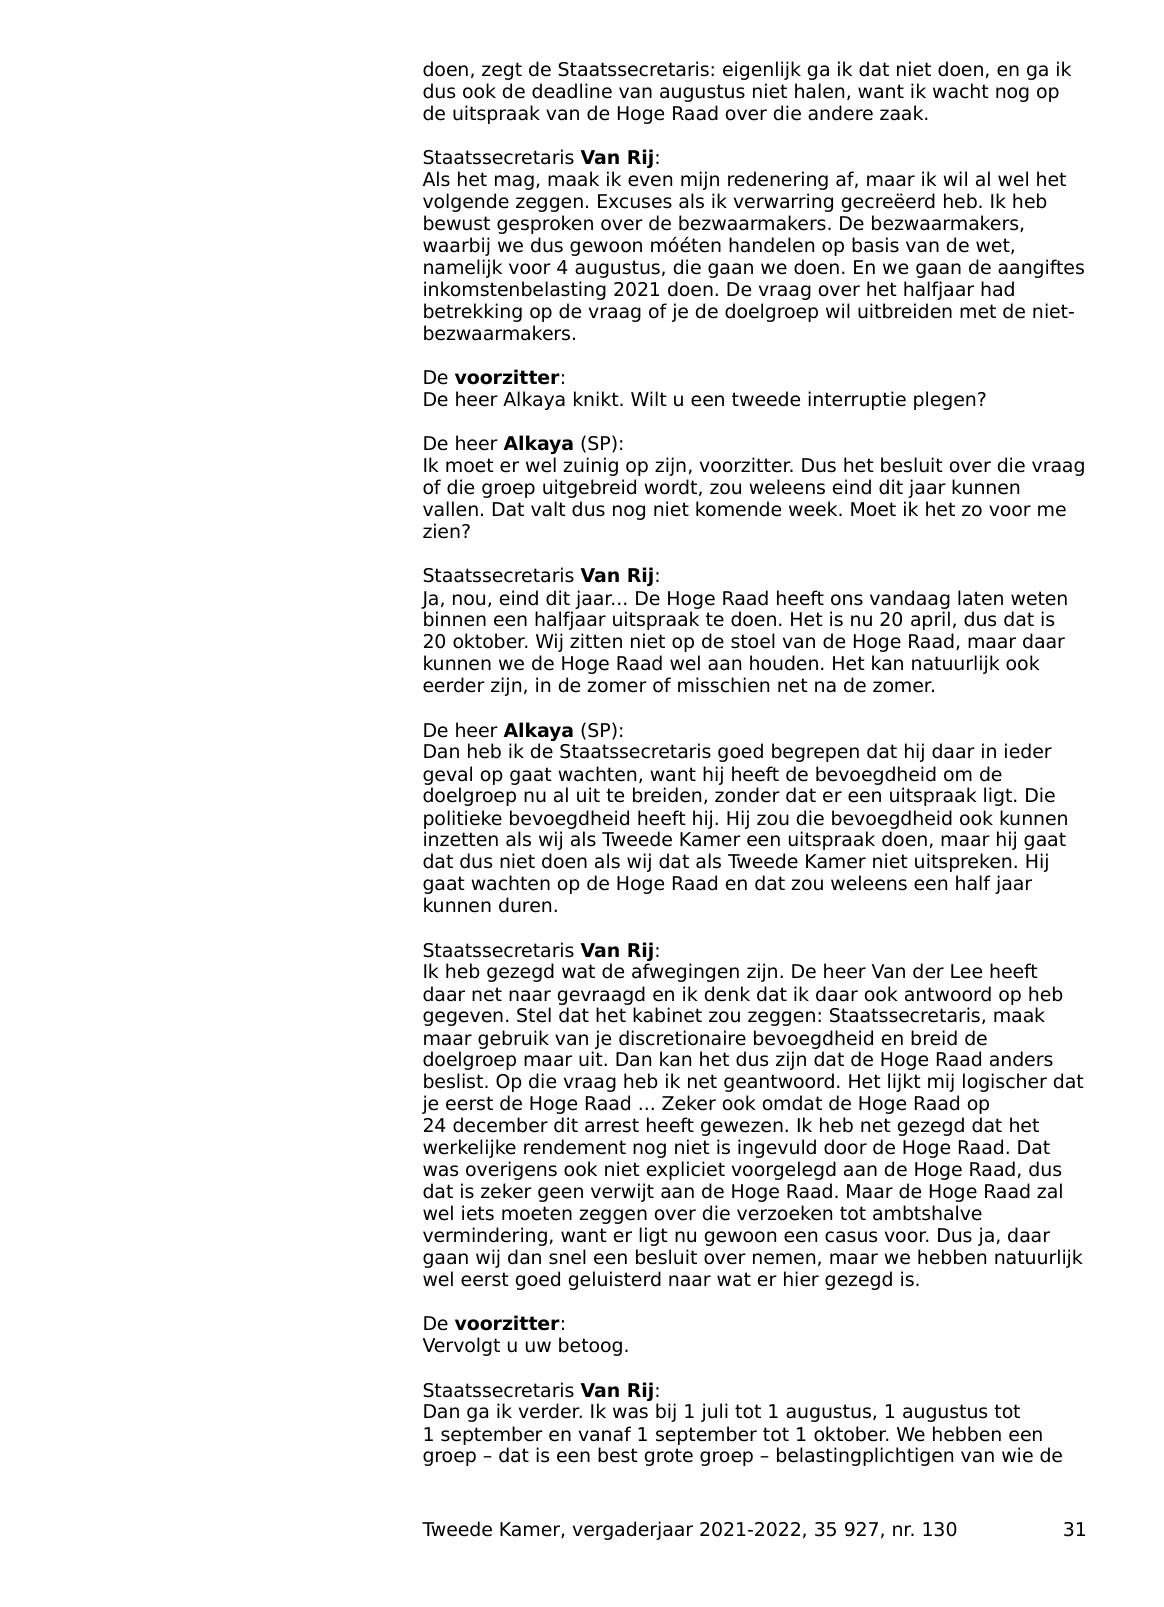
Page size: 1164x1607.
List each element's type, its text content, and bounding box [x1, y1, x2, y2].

text De voorzitter: [422, 1313, 1087, 1335]
text De voorzitter: [422, 367, 1087, 389]
text Als het mag, maak ik even mijn redenering af, maar ik wil al wel het volgende zeggen. Excuses als ik verwarring gecreëerd heb. Ik heb bewust gesproken over de bezwaarmakers. De bezwaarmakers, waarbij we dus gewoon móéten handelen op basis van de wet, namelijk voor 4 augustus, die gaan we doen. En we gaan de aangiftes inkomstenbelasting 2021 doen. De vraag over het halfjaar had betrekking op de vraag of je de doelgroep wil uitbreiden met de niet-bezwaarmakers. [422, 169, 1087, 345]
text Ik heb gezegd wat de afwegingen zijn. De heer Van der Lee heeft daar net naar gevraagd en ik denk dat ik daar ook antwoord op heb gegeven. Stel dat het kabinet zou zeggen: Staatssecretaris, maak maar gebruik van je discretionaire bevoegdheid en breid de doelgroep maar uit. Dan kan het dus zijn dat de Hoge Raad anders beslist. Op die vraag heb ik net geantwoord. Het lijkt mij logischer dat je eerst de Hoge Raad ... Zeker ook omdat de Hoge Raad op 24 december dit arrest heeft gewezen. Ik heb net gezegd dat het werkelijke rendement nog niet is ingevuld door de Hoge Raad. Dat was overigens ook niet expliciet voorgelegd aan de Hoge Raad, dus dat is zeker geen verwijt aan de Hoge Raad. Maar de Hoge Raad zal wel iets moeten zeggen over die verzoeken tot ambtshalve vermindering, want er ligt nu gewoon een casus voor. Dus ja, daar gaan wij dan snel een besluit over nemen, maar we hebben natuurlijk wel eerst goed geluisterd naar wat er hier gezegd is. [422, 961, 1087, 1291]
text Ik moet er wel zuinig op zijn, voorzitter. Dus het besluit over die vraag of die groep uitgebreid wordt, zou weleens eind dit jaar kunnen vallen. Dat valt dus nog niet komende week. Moet ik het zo voor me zien? [422, 455, 1087, 543]
text Ja, nou, eind dit jaar... De Hoge Raad heeft ons vandaag laten weten binnen een halfjaar uitspraak te doen. Het is nu 20 april, dus dat is 20 oktober. Wij zitten niet op de stoel van de Hoge Raad, maar daar kunnen we de Hoge Raad wel aan houden. Het kan natuurlijk ook eerder zijn, in de zomer of misschien net na de zomer. [422, 587, 1087, 697]
text doen, zegt de Staatssecretaris: eigenlijk ga ik dat niet doen, en ga ik dus ook de deadline van augustus niet halen, want ik wacht nog op de uitspraak van de Hoge Raad over die andere zaak. [422, 59, 1087, 125]
text De heer Alkaya (SP): [422, 719, 1087, 741]
text Vervolgt u uw betoog. [422, 1335, 1087, 1357]
text Staatssecretaris Van Rij: [422, 147, 1087, 169]
text Dan heb ik de Staatssecretaris goed begrepen dat hij daar in ieder geval op gaat wachten, want hij heeft de bevoegdheid om de doelgroep nu al uit te breiden, zonder dat er een uitspraak ligt. Die politieke bevoegdheid heeft hij. Hij zou die bevoegdheid ook kunnen inzetten als wij als Tweede Kamer een uitspraak doen, maar hij gaat dat dus niet doen als wij dat als Tweede Kamer niet uitspreken. Hij gaat wachten op de Hoge Raad en dat zou weleens een half jaar kunnen duren. [422, 741, 1087, 917]
text Staatssecretaris Van Rij: [422, 565, 1087, 587]
text Staatssecretaris Van Rij: [422, 939, 1087, 961]
text Staatssecretaris Van Rij: [422, 1379, 1087, 1401]
text De heer Alkaya knikt. Wilt u een tweede interruptie plegen? [422, 389, 1087, 411]
text Dan ga ik verder. Ik was bij 1 juli tot 1 augustus, 1 augustus tot 1 september en vanaf 1 september tot 1 oktober. We hebben een groep – dat is een best grote groep – belastingplichtigen van wie de [422, 1401, 1087, 1467]
text De heer Alkaya (SP): [422, 433, 1087, 455]
